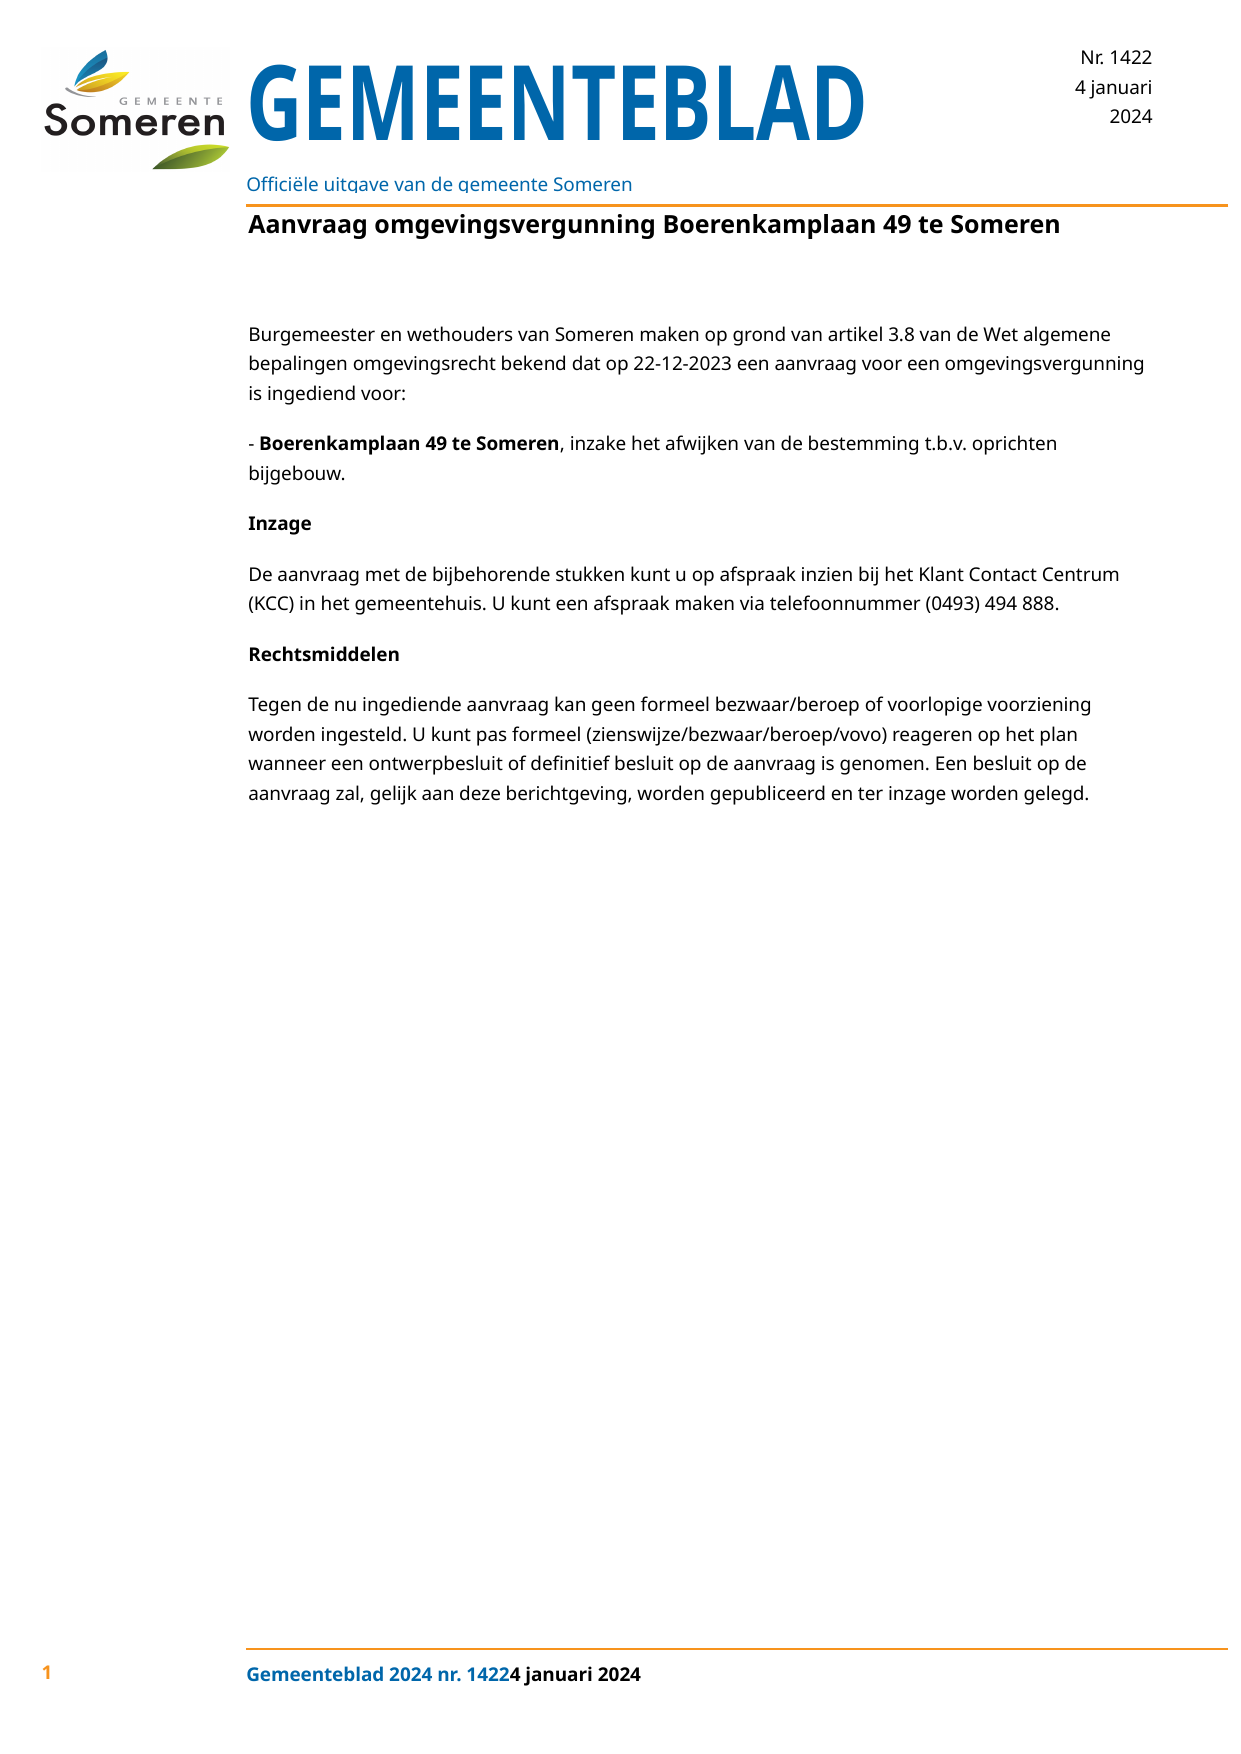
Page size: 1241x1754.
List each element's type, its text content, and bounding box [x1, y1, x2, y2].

text Tegen de nu ingediende aanvraag kan geen formeel bezwaar/beroep of voorlopige voorziening worden ingesteld. U kunt pas formeel (zienswijze/bezwaar/beroep/vovo) reageren op het plan wanneer een ontwerpbesluit of definitief besluit op de aanvraag is genomen. Een besluit op de aanvraag zal, gelijk aan deze berichtgeving, worden gepubliceerd en ter inzage worden gelegd. [248, 691, 1152, 806]
text - Boerenkamplaan 49 te Someren, inzake het afwijken van de bestemming t.b.v. oprichten bijgebouw. [248, 430, 1152, 486]
text Rechtsmiddelen [248, 641, 1152, 666]
text Aanvraag omgevingsvergunning Boerenkamplaan 49 te Someren [248, 207, 1152, 241]
picture [41, 47, 231, 172]
text Burgemeester en wethouders van Someren maken op grond van artikel 3.8 van de Wet algemene bepalingen omgevingsrecht bekend dat op 22-12-2023 een aanvraag voor een omgevingsvergunning is ingediend voor: [248, 321, 1152, 406]
text De aanvraag met de bijbehorende stukken kunt u op afspraak inzien bij het Klant Contact Centrum (KCC) in het gemeentehuis. U kunt een afspraak maken via telefoonnummer (0493) 494 888. [248, 561, 1152, 616]
text Inzage [248, 510, 1152, 536]
